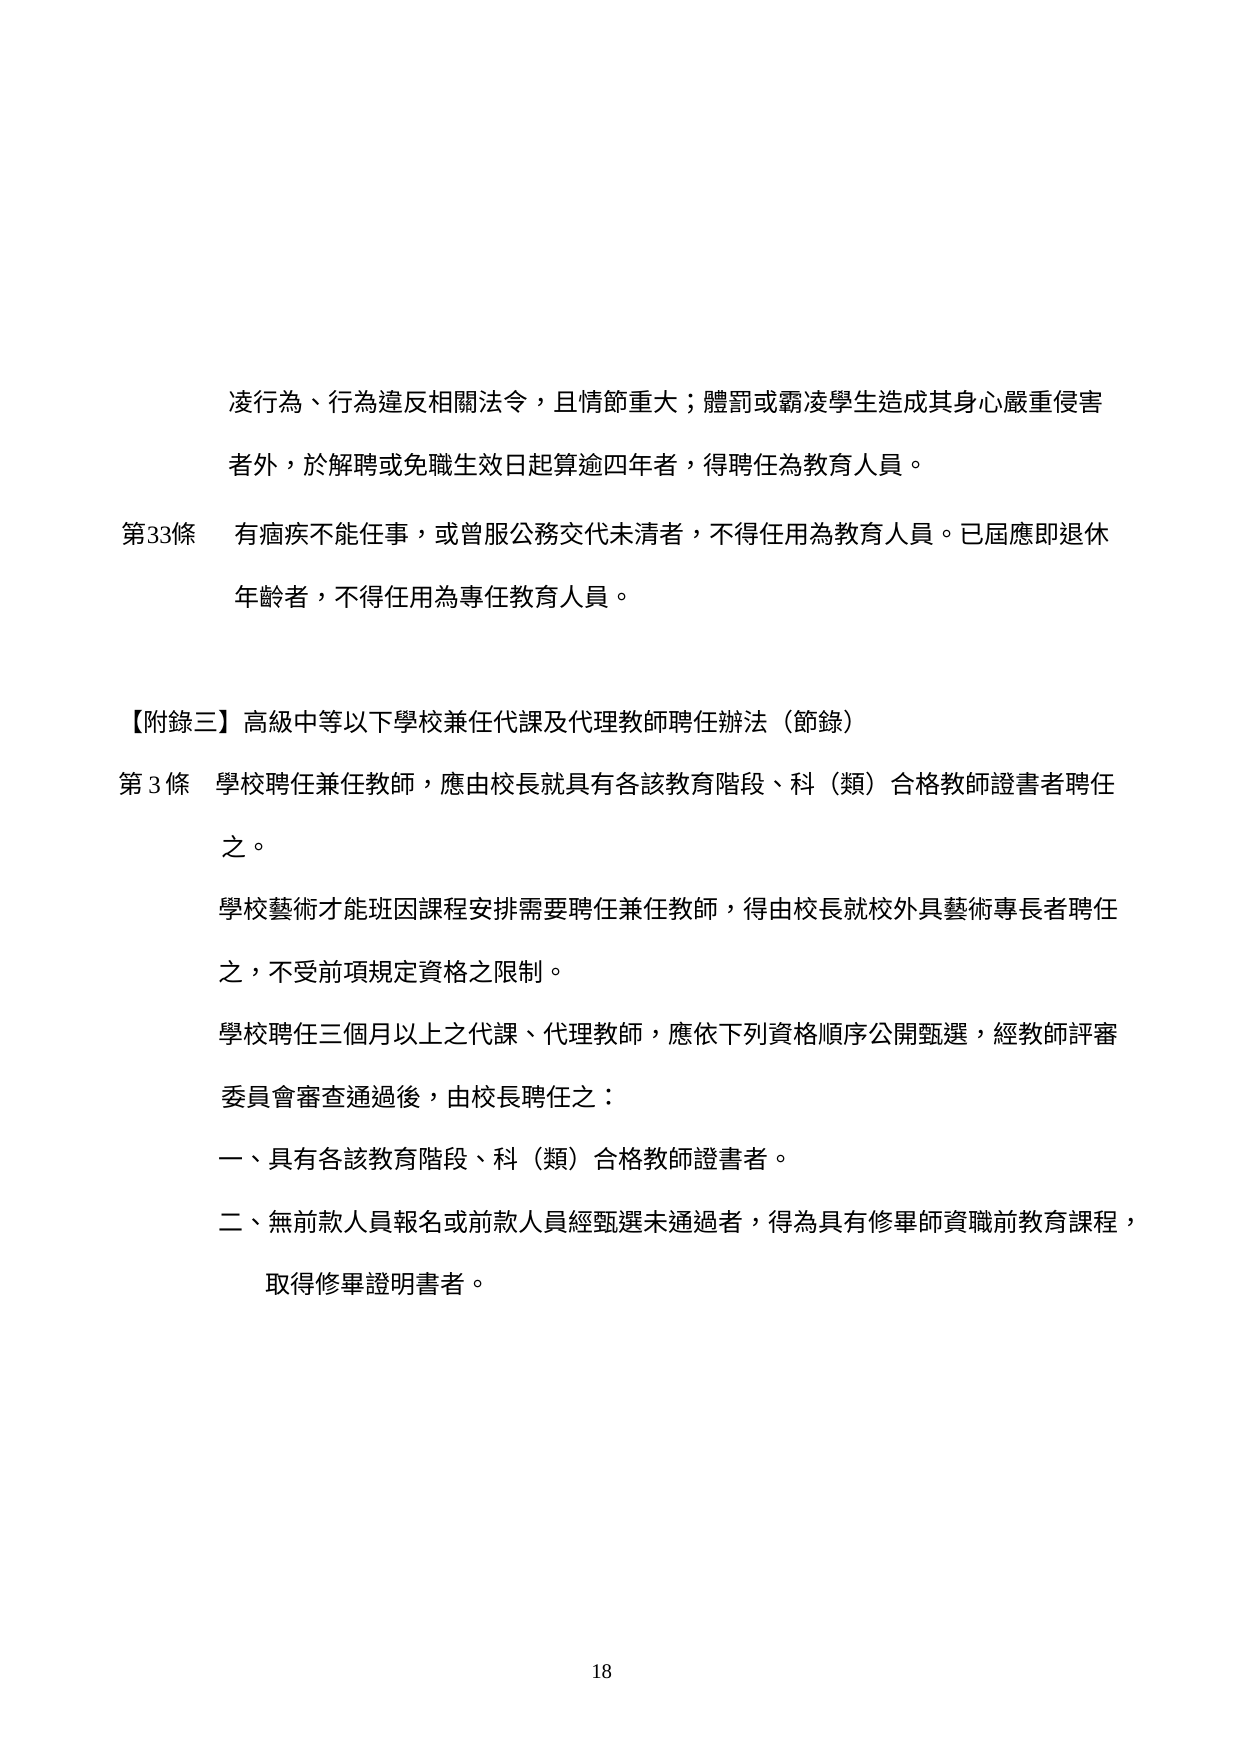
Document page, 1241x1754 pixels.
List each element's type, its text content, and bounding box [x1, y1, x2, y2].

text 一、具有各該教育階段、科（類）合格教師證書者。 [218, 1116, 1122, 1179]
text 學校藝術才能班因課程安排需要聘任兼任教師，得由校長就校外具藝術專長者聘任之，不受前項規定資格之限制。 [218, 866, 1122, 991]
text 學校聘任三個月以上之代課、代理教師，應依下列資格順序公開甄選，經教師評審委員會審查通過後，由校長聘任之： [218, 991, 1122, 1116]
text 【附錄三】高級中等以下學校兼任代課及代理教師聘任辦法（節錄） [118, 679, 1122, 741]
text 第3條 學校聘任兼任教師，應由校長就具有各該教育階段、科（類）合格教師證書者聘任之。 [118, 741, 1122, 866]
text 凌行為、行為違反相關法令，且情節重大；體罰或霸凌學生造成其身心嚴重侵害者外，於解聘或免職生效日起算逾四年者，得聘任為教育人員。 [229, 359, 1122, 484]
text 二、無前款人員報名或前款人員經甄選未通過者，得為具有修畢師資職前教育課程，取得修畢證明書者。 [218, 1179, 1122, 1304]
list 有痼疾不能任事，或曾服公務交代未清者，不得任用為教育人員。已屆應即退休年齡者，不得任用為專任教育人員。 [122, 491, 1122, 616]
